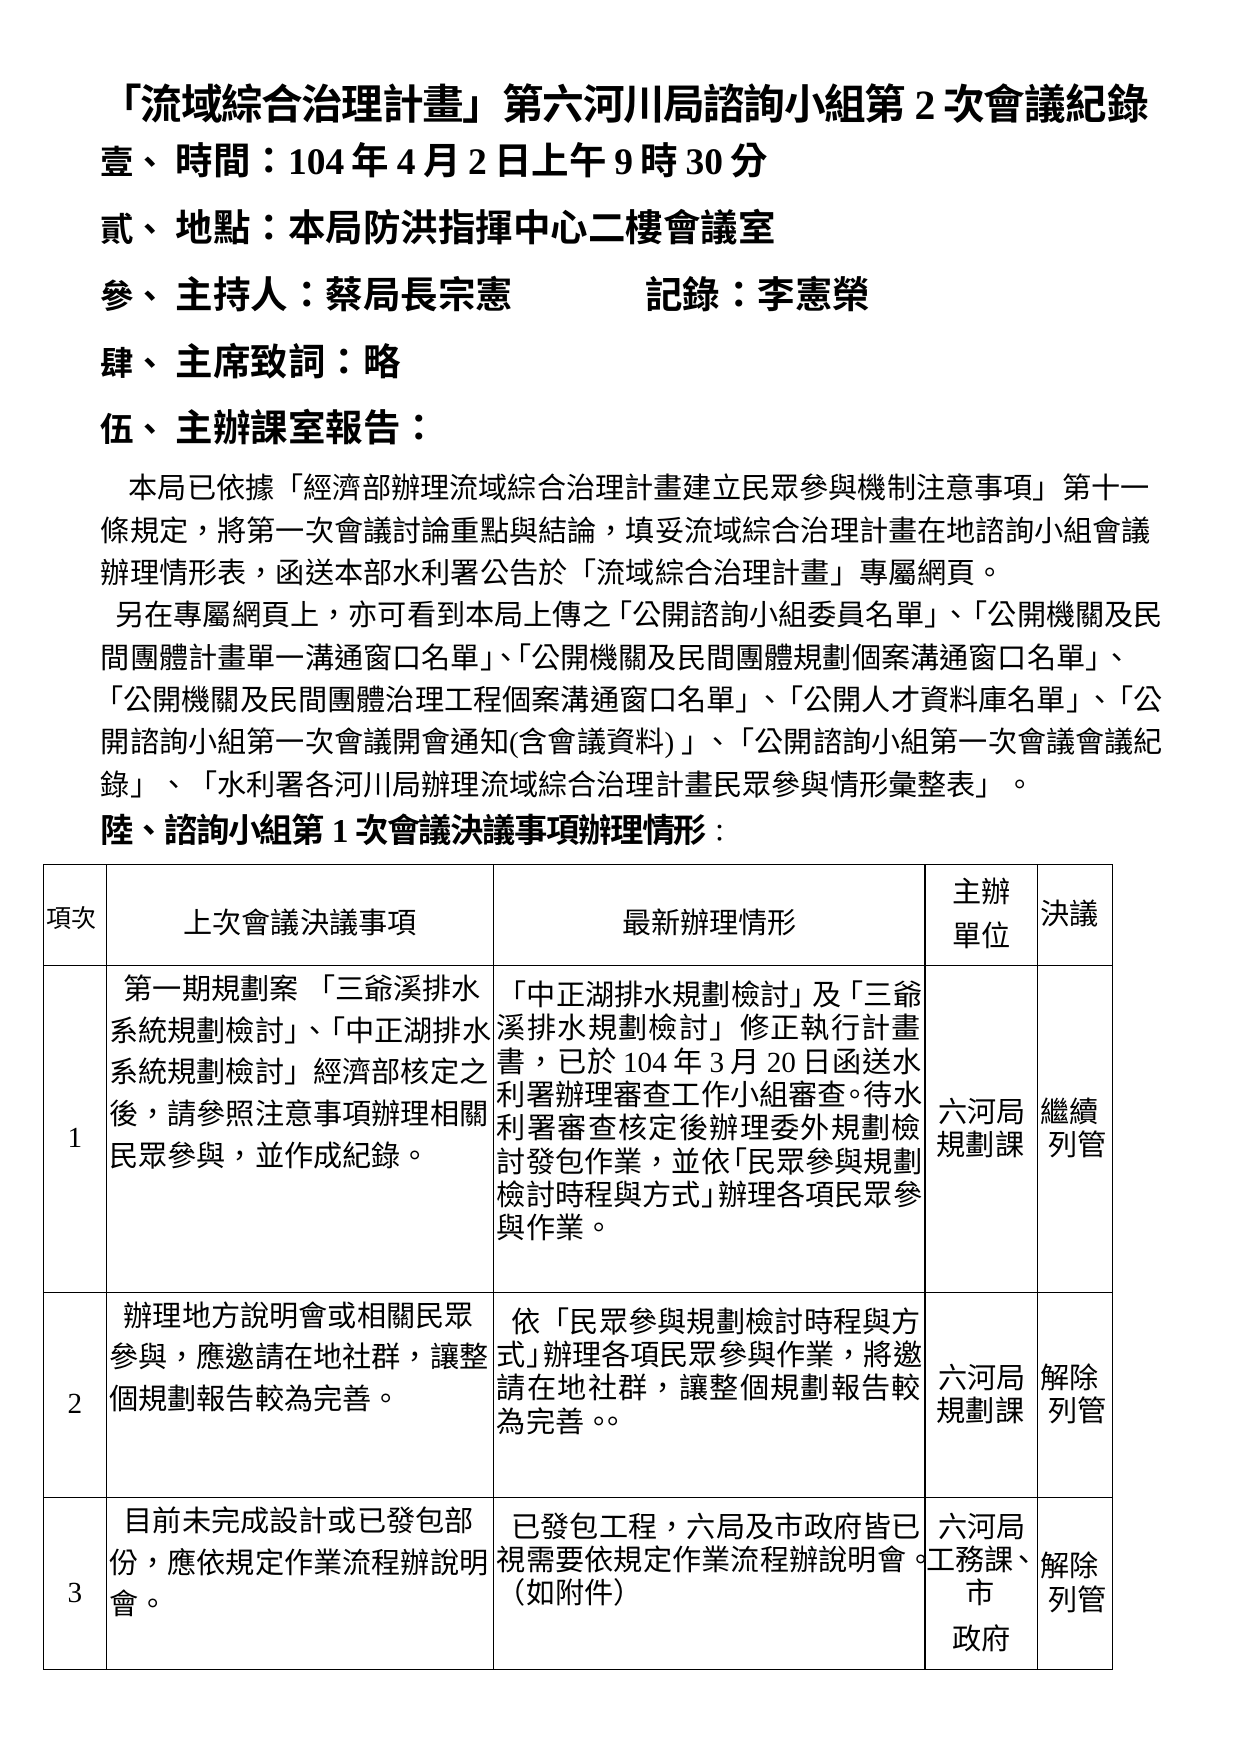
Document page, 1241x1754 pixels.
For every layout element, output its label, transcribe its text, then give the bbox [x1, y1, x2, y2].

table_cell 1 [44, 966, 106, 1292]
table_cell 解除列管 [1038, 1293, 1112, 1497]
table_header 最新辦理情形 [494, 865, 924, 965]
text 條規定，將第一次會議討論重點與結論，填妥流域綜合治理計畫在地諮詢小組會議辦理情形表，函送本部水利署公告於「流域綜合治理計畫」專屬網頁。 [101, 507, 1162, 592]
table_cell 解除列管 [1038, 1498, 1112, 1669]
table_header 上次會議決議事項 [107, 865, 493, 965]
table_cell 辦理地方說明會或相關民眾參與，應邀請在地社群，讓整個規劃報告較為完善。 [107, 1293, 493, 1497]
text 開諮詢小組第一次會議開會通知(含會議資料) 」、「公開諮詢小組第一次會議會議紀錄」、「水利署各河川局辦理流域綜合治理計畫民眾參與情形彙整表」。 [101, 719, 1162, 803]
table_cell 依「民眾參與規劃檢討時程與方式」辦理各項民眾參與作業，將邀請在地社群，讓整個規劃報告較為完善。。 [494, 1293, 924, 1497]
list 主辦課室報告： [100, 398, 1162, 452]
table_cell 六河局工務課、市 政府 [926, 1498, 1037, 1669]
list 時間：104年4月2日上午9時30分 [100, 131, 1162, 185]
list 主持人：蔡局長宗憲 記錄：李憲榮 [100, 265, 1162, 319]
list 主席致詞：略 [100, 331, 1162, 386]
text 「流域綜合治理計畫」第六河川局諮詢小組第2次會議紀錄 [100, 71, 1162, 131]
table_cell 目前未完成設計或已發包部份，應依規定作業流程辦說明會。 [107, 1498, 493, 1669]
table_cell 六河局規劃課 [926, 1293, 1037, 1497]
table_header 決議 [1038, 865, 1112, 965]
table_cell 3 [44, 1498, 106, 1669]
text 另在專屬網頁上，亦可看到本局上傳之「公開諮詢小組委員名單」、「公開機關及民間團體計畫單一溝通窗口名單」、「公開機關及民間團體規劃個案溝通窗口名單」、「公開機關及民間團體治理工程個案溝通窗口名單」、「公開人才資料庫名單」、「公 [101, 592, 1162, 719]
text 本局已依據「經濟部辦理流域綜合治理計畫建立民眾參與機制注意事項」第十一 [101, 465, 1162, 507]
table_cell 已發包工程，六局及市政府皆已視需要依規定作業流程辦說明會。（如附件） [494, 1498, 924, 1669]
table_header 主辦 單位 [926, 865, 1037, 965]
text 陸、諮詢小組第1次會議決議事項辦理情形： [100, 803, 1162, 852]
table_cell 第一期規劃案 「三爺溪排水系統規劃檢討」、「中正湖排水系統規劃檢討」經濟部核定之後，請參照注意事項辦理相關民眾參與，並作成紀錄。 [107, 966, 493, 1292]
table_cell 「中正湖排水規劃檢討」及「三爺溪排水規劃檢討」修正執行計畫書，已於104年3月20日函送水利署辦理審查工作小組審查。待水利署審查核定後辦理委外規劃檢討發包作業，並依「民眾參與規劃檢討時程與方式」辦理各項民眾參與作業。 [494, 966, 924, 1292]
table_cell 2 [44, 1293, 106, 1497]
table_cell 繼續列管 [1038, 966, 1112, 1292]
table_cell 六河局規劃課 [926, 966, 1037, 1292]
table_header 項次 [44, 865, 106, 965]
list 地點：本局防洪指揮中心二樓會議室 [100, 198, 1162, 252]
